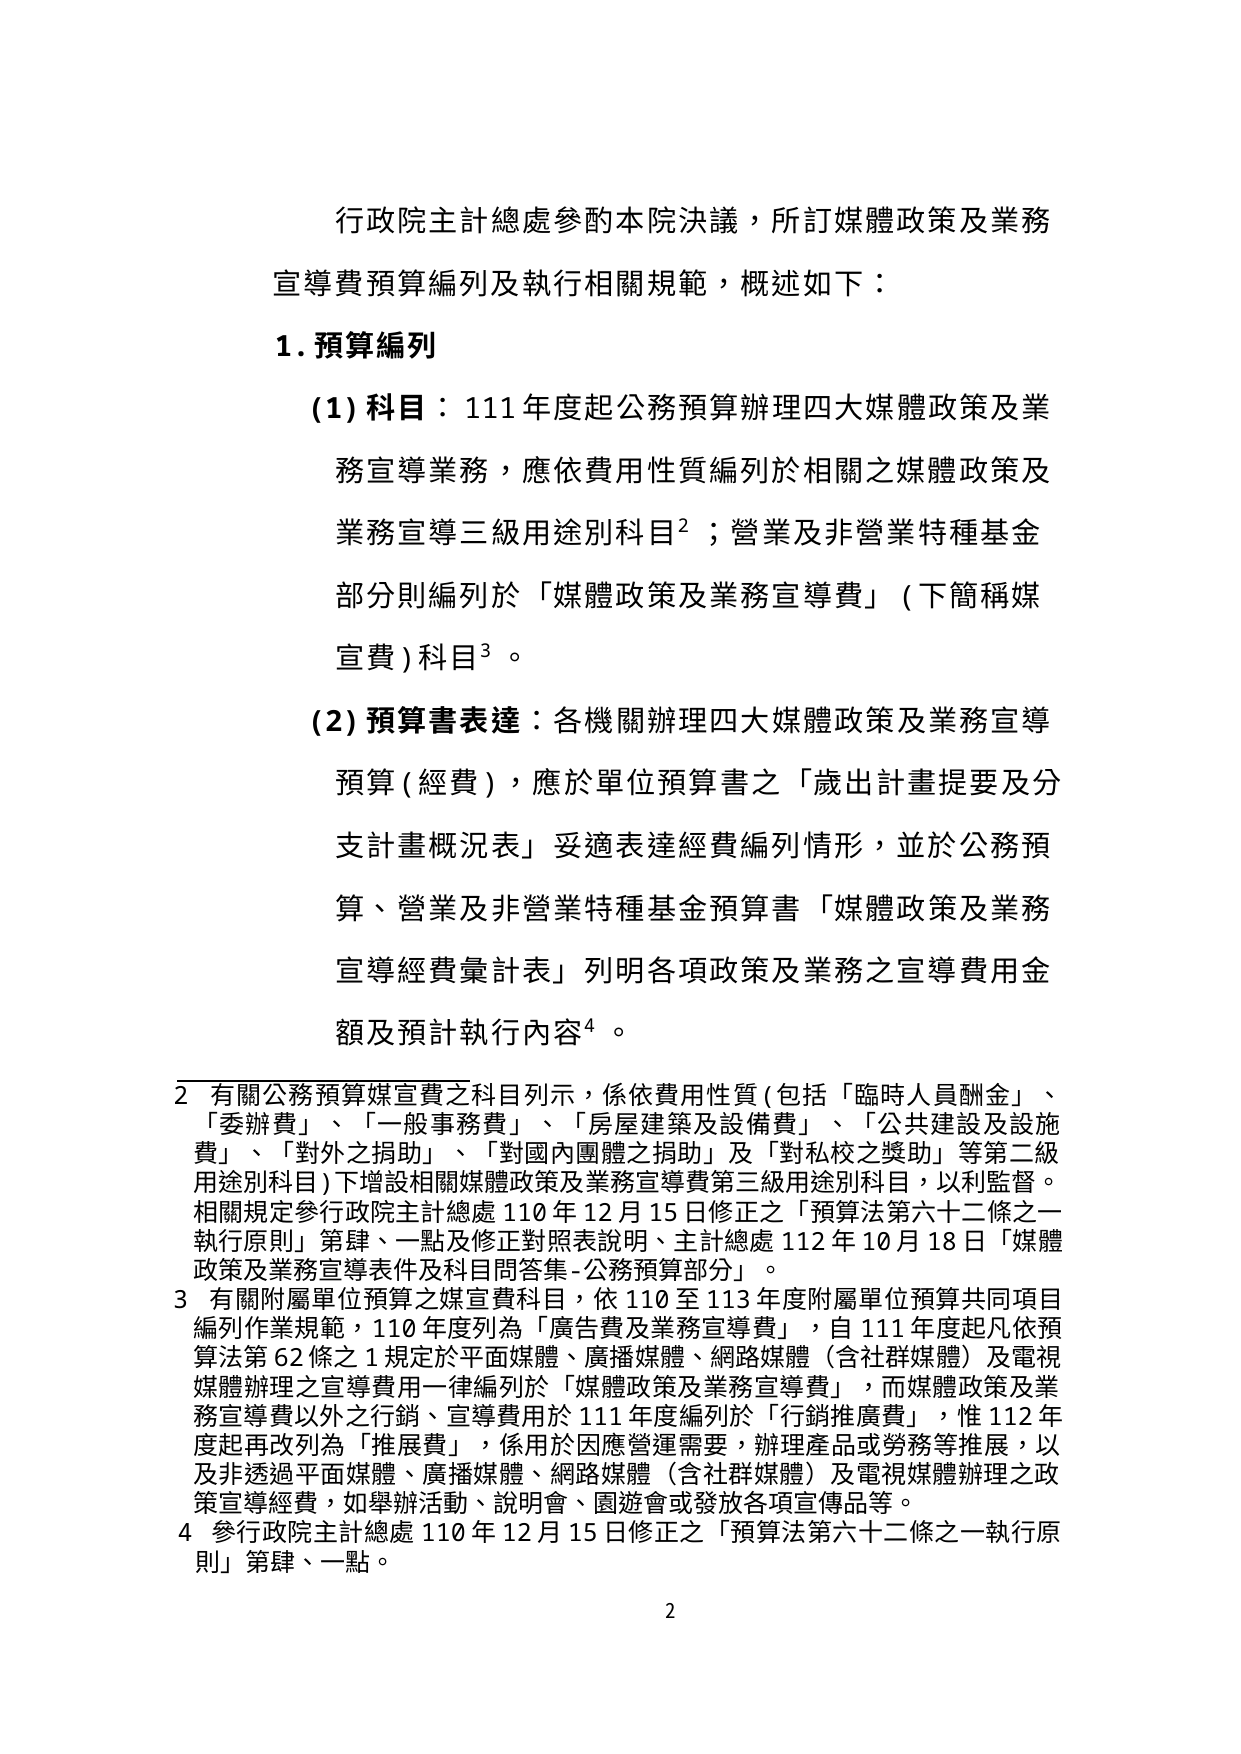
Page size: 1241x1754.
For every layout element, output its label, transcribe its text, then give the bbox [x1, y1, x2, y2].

text 有關附屬單位預算之媒宣費科目，依110至113年度附屬單位預算共同項目編列作業規範，110年度列為「廣告費及業務宣導費」，自111年度起凡依預算法第62條之1規定於平面媒體、廣播媒體、網路媒體（含社群媒體）及電視媒體辦理之宣導費用一律編列於「媒體政策及業務宣導費」，而媒體政策及業務宣導費以外之行銷、宣導費用於111年度編列於「行銷推廣費」，惟112年度起再改列為「推展費」，係用於因應營運需要，辦理產品或勞務等推展，以及非透過平面媒體、廣播媒體、網路媒體（含社群媒體）及電視媒體辦理之政策宣導經費，如舉辦活動、說明會、園遊會或發放各項宣傳品等。 [173, 1285, 1063, 1518]
text 有關公務預算媒宣費之科目列示，係依費用性質(包括「臨時人員酬金」、「委辦費」、「一般事務費」、「房屋建築及設備費」、「公共建設及設施費」、「對外之捐助」、「對國內團體之捐助」及「對私校之獎助」等第二級用途別科目)下增設相關媒體政策及業務宣導費第三級用途別科目，以利監督。相關規定參行政院主計總處110年12月15日修正之「預算法第六十二條之一執行原則」第肆、一點及修正對照表說明、主計總處112年10月18日「媒體政策及業務宣導表件及科目問答集-公務預算部分」。 [173, 1081, 1063, 1285]
text 行政院主計總處參酌本院決議，所訂媒體政策及業務宣導費預算編列及執行相關規範，概述如下： [266, 177, 1063, 302]
text (1)科目：111年度起公務預算辦理四大媒體政策及業務宣導業務，應依費用性質編列於相關之媒體政策及業務宣導三級用途別科目；營業及非營業特種基金部分則編列於「媒體政策及業務宣導費」(下簡稱媒宣費)科目。 [295, 365, 1063, 677]
text (2)預算書表達：各機關辦理四大媒體政策及業務宣導預算(經費)，應於單位預算書之「歲出計畫提要及分支計畫概況表」妥適表達經費編列情形，並於公務預算、營業及非營業特種基金預算書「媒體政策及業務宣導經費彙計表」列明各項政策及業務之宣導費用金額及預計執行內容。 [295, 677, 1063, 1052]
text 參行政院主計總處110年12月15日修正之「預算法第六十二條之一執行原則」第肆、一點。 [177, 1518, 1063, 1577]
text 1.預算編列 [266, 302, 1063, 365]
